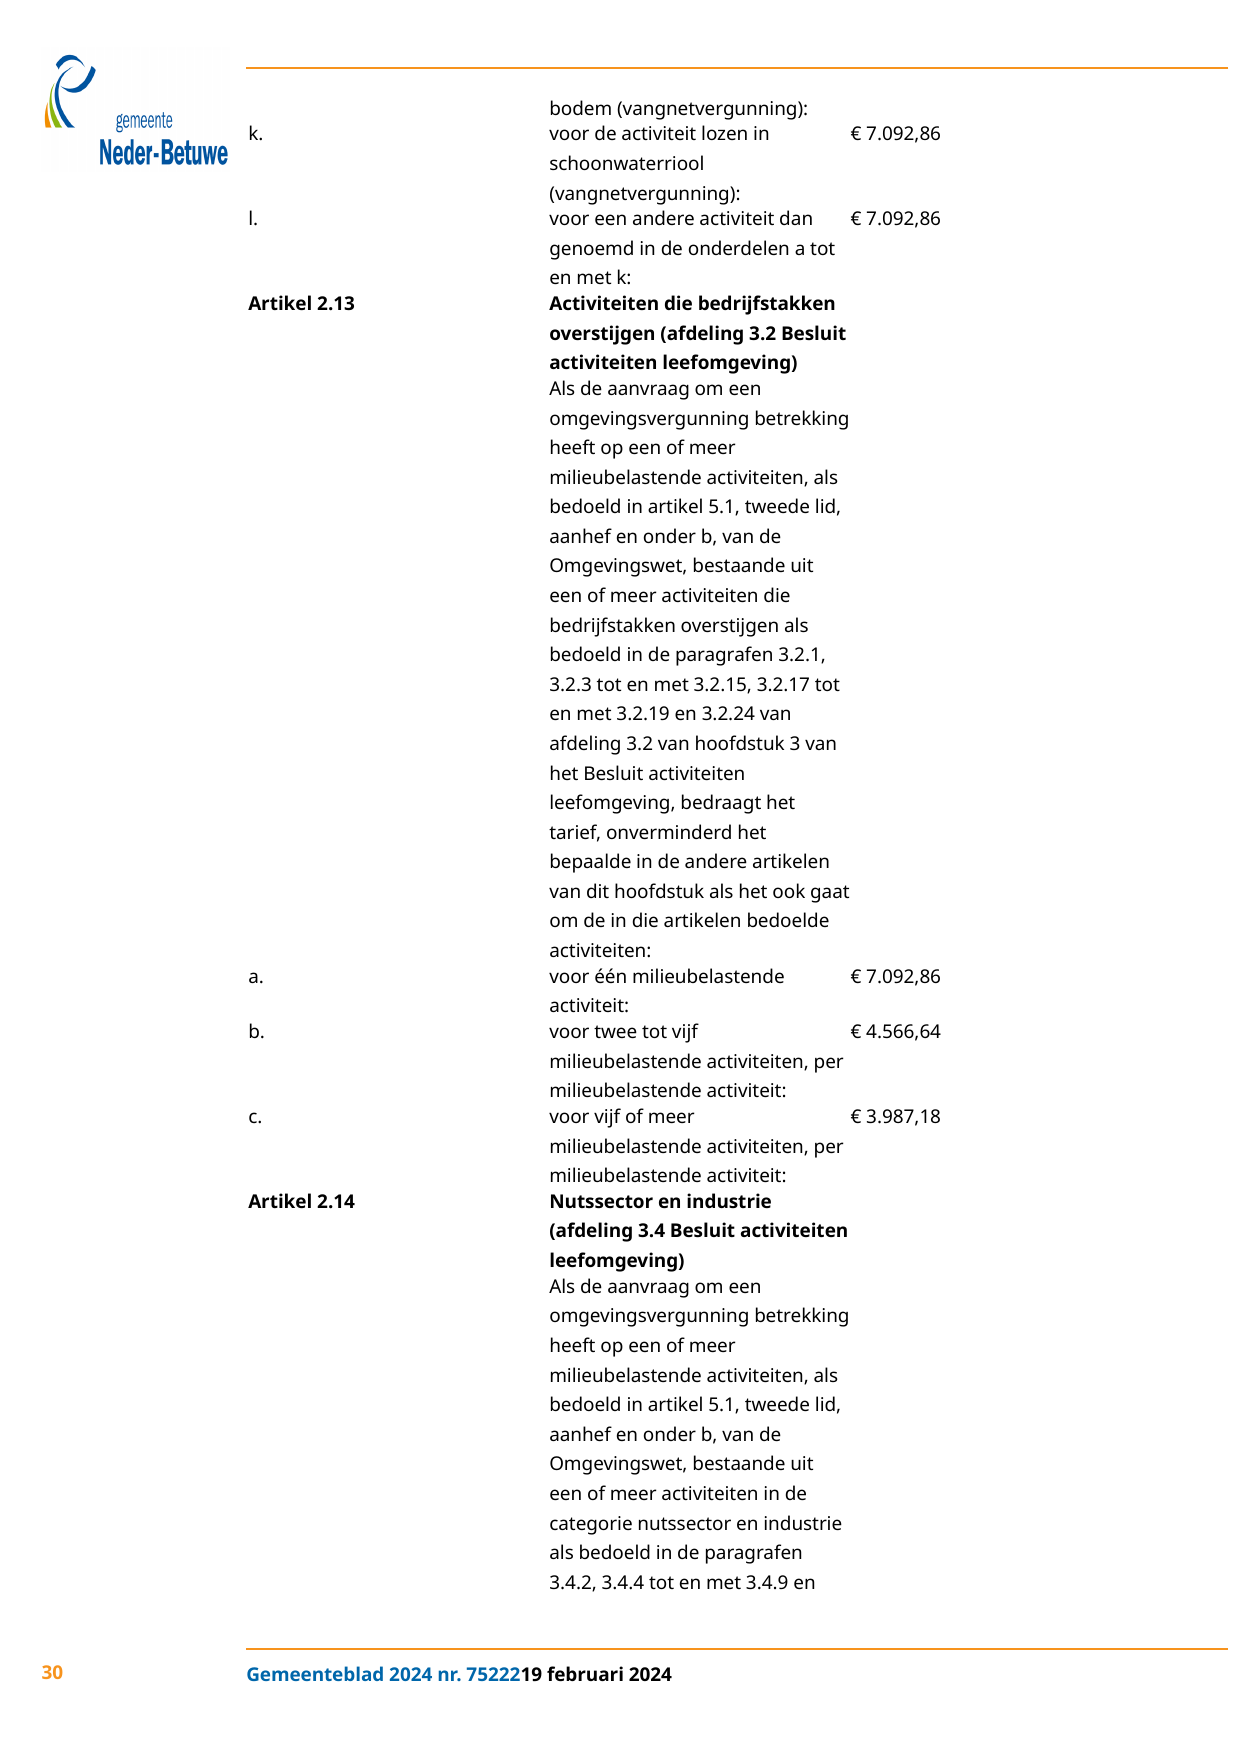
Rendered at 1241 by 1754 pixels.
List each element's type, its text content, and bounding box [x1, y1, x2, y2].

table_cell [850, 290, 1152, 375]
table_cell Nutssector en industrie (afdeling 3.4 Besluit activiteiten leefomgeving) [549, 1188, 850, 1273]
table_cell € 4.566,64 [850, 1018, 1152, 1103]
table_cell voor één milieubelastende activiteit: [549, 963, 850, 1018]
table_cell € 7.092,86 [850, 205, 1152, 290]
table_cell Artikel 2.14 [248, 1188, 549, 1273]
table_cell [248, 375, 549, 963]
table_cell k. [248, 121, 549, 205]
table_cell l. [248, 205, 549, 290]
table_cell € 7.092,86 [850, 963, 1152, 1018]
table_cell [850, 1188, 1152, 1273]
table_cell a. [248, 963, 549, 1018]
table_cell Als de aanvraag om een omgevingsvergunning betrekking heeft op een of meer milieubelastende activiteiten, als bedoeld in artikel 5.1, tweede lid, aanhef en onder b, van de Omgevingswet, bestaande uit een of meer activiteiten die bedrijfstakken overstijgen als bedoeld in de paragrafen 3.2.1, 3.2.3 tot en met 3.2.15, 3.2.17 tot en met 3.2.19 en 3.2.24 van afdeling 3.2 van hoofdstuk 3 van het Besluit activiteiten leefomgeving, bedraagt het tarief, onverminderd het bepaalde in de andere artikelen van dit hoofdstuk als het ook gaat om de in die artikelen bedoelde activiteiten: [549, 375, 850, 963]
table_cell [850, 95, 1152, 121]
table_cell € 3.987,18 [850, 1103, 1152, 1188]
table_cell voor de activiteit lozen in schoonwaterriool (vangnetvergunning): [549, 121, 850, 205]
table_cell Als de aanvraag om een omgevingsvergunning betrekking heeft op een of meer milieubelastende activiteiten, als bedoeld in artikel 5.1, tweede lid, aanhef en onder b, van de Omgevingswet, bestaande uit een of meer activiteiten in de categorie nutssector en industrie als bedoeld in de paragrafen 3.4.2, 3.4.4 tot en met 3.4.9 en [549, 1273, 850, 1594]
table_cell [850, 1273, 1152, 1594]
table_cell € 7.092,86 [850, 121, 1152, 205]
table_cell c. [248, 1103, 549, 1188]
table_cell voor vijf of meer milieubelastende activiteiten, per milieubelastende activiteit: [549, 1103, 850, 1188]
table_cell [248, 95, 549, 121]
table_cell [850, 375, 1152, 963]
table_cell bodem (vangnetvergunning): [549, 95, 850, 121]
table_cell b. [248, 1018, 549, 1103]
table_cell Artikel 2.13 [248, 290, 549, 375]
table_cell [248, 1273, 549, 1594]
picture [41, 47, 231, 172]
table_cell Activiteiten die bedrijfstakken overstijgen (afdeling 3.2 Besluit activiteiten leefomgeving) [549, 290, 850, 375]
table_cell voor twee tot vijf milieubelastende activiteiten, per milieubelastende activiteit: [549, 1018, 850, 1103]
table_cell voor een andere activiteit dan genoemd in de onderdelen a tot en met k: [549, 205, 850, 290]
